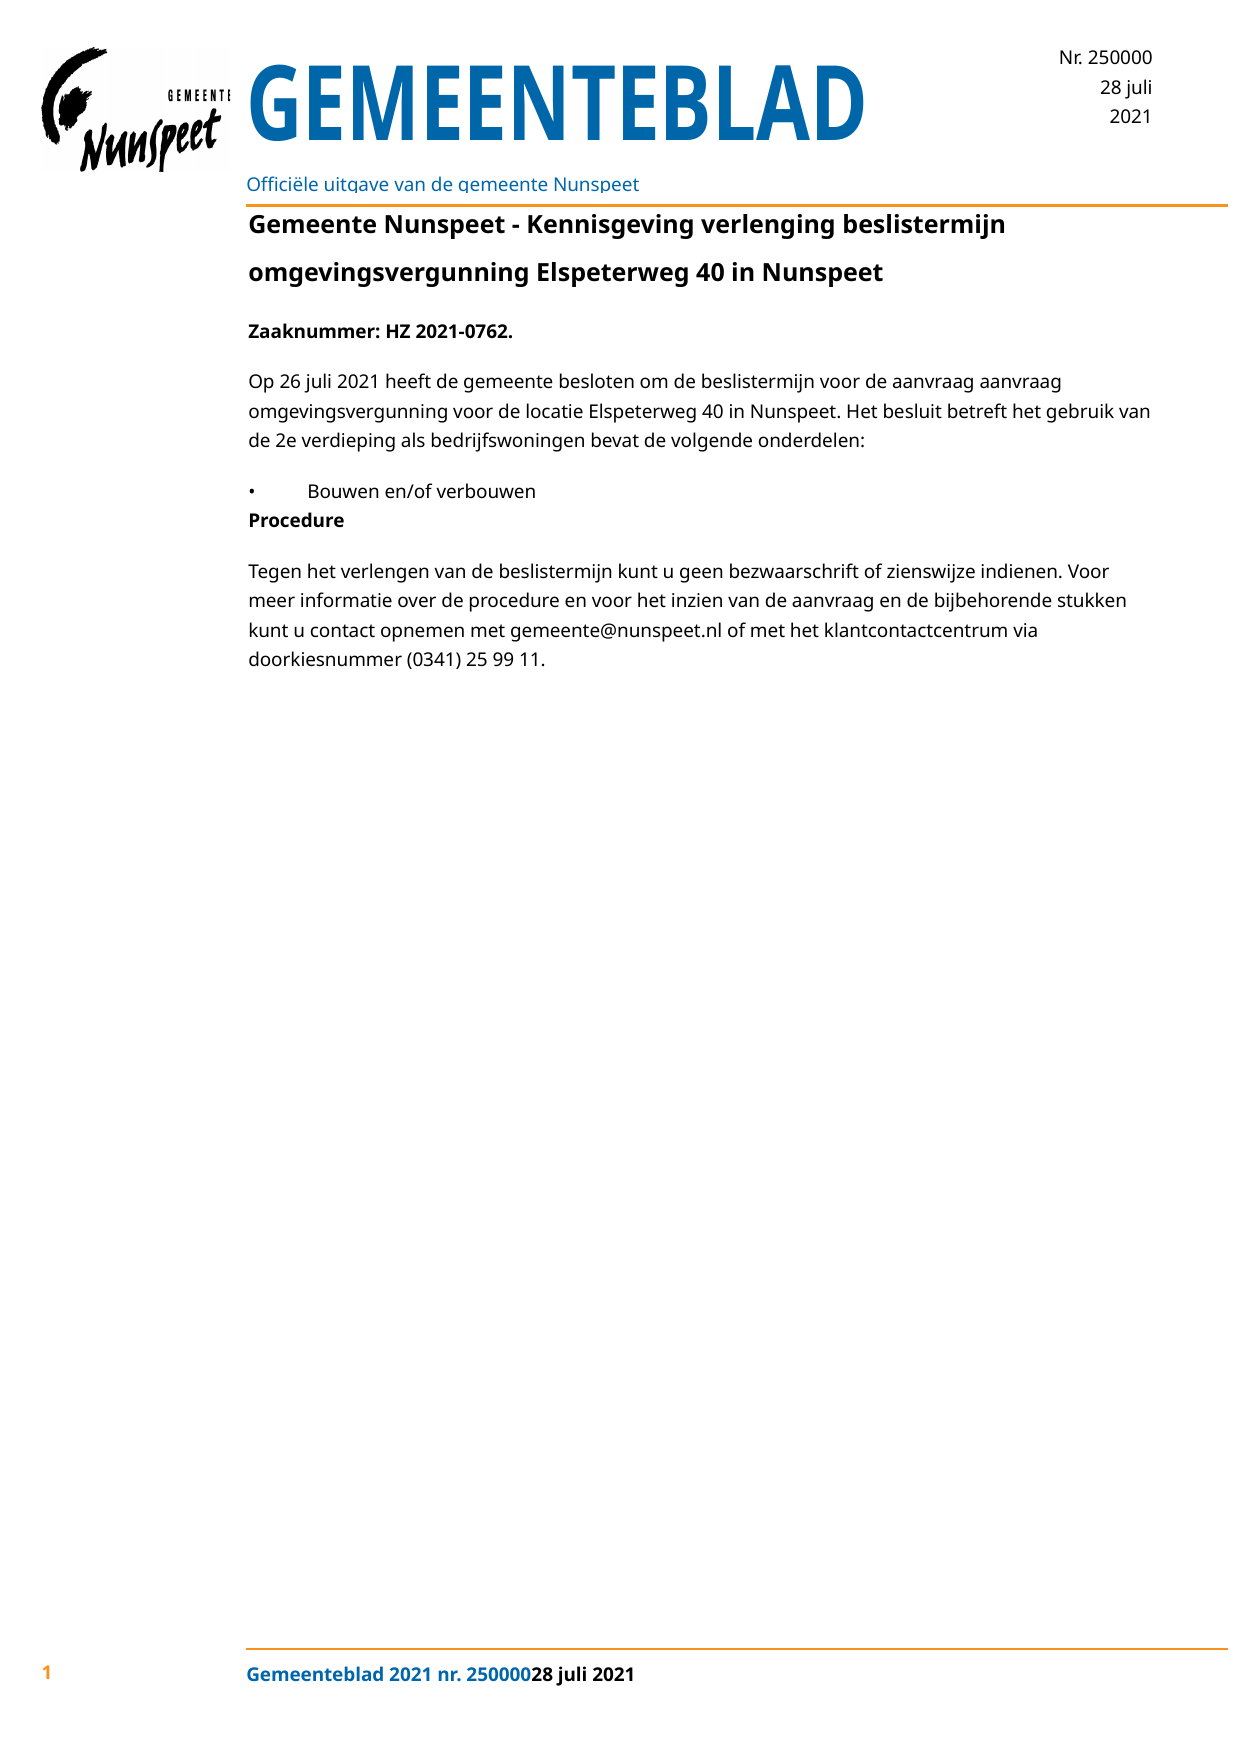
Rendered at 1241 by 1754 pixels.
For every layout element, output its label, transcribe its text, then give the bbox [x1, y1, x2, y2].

text Tegen het verlengen van de beslistermijn kunt u geen bezwaarschrift of zienswijze indienen. Voor meer informatie over de procedure en voor het inzien van de aanvraag en de bijbehorende stukken kunt u contact opnemen met gemeente@nunspeet.nl of met het klantcontactcentrum via doorkiesnummer (0341) 25 99 11. [248, 558, 1152, 672]
text Procedure [248, 507, 1152, 533]
picture [41, 47, 231, 172]
list Bouwen en/of verbouwen [248, 478, 1152, 504]
text Op 26 juli 2021 heeft de gemeente besloten om de beslistermijn voor de aanvraag aanvraag omgevingsvergunning voor de locatie Elspeterweg 40 in Nunspeet. Het besluit betreft het gebruik van de 2e verdieping als bedrijfswoningen bevat de volgende onderdelen: [248, 368, 1152, 453]
text Zaaknummer: HZ 2021-0762. [248, 318, 1152, 344]
text Gemeente Nunspeet - Kennisgeving verlenging beslistermijn omgevingsvergunning Elspeterweg 40 in Nunspeet [248, 207, 1152, 288]
